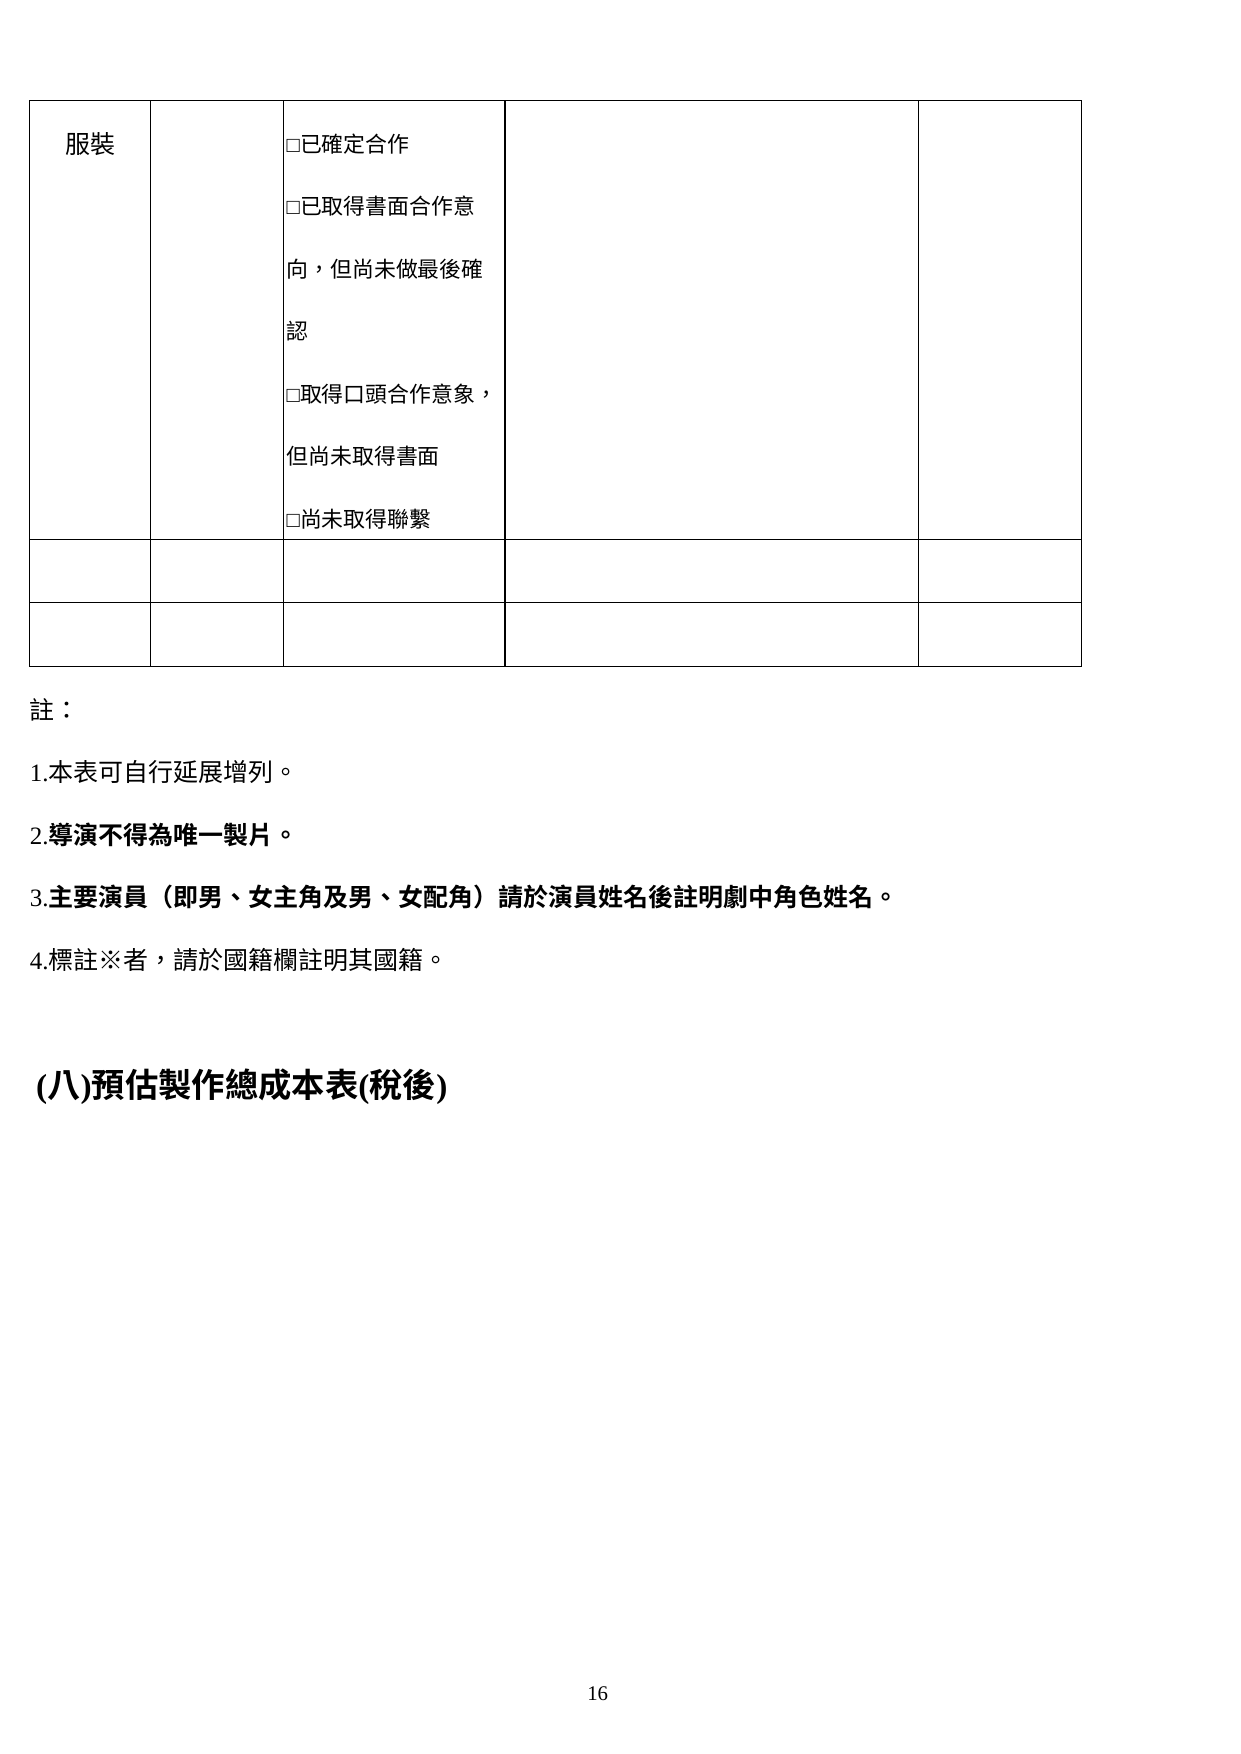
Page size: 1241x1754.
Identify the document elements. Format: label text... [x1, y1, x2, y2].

table_cell [506, 101, 918, 538]
text 1.本表可自行延展增列。 [29, 729, 1165, 792]
table_cell [284, 540, 504, 602]
table_cell [506, 540, 918, 602]
text 3.主要演員（即男、女主角及男、女配角）請於演員姓名後註明劇中角色姓名。 [29, 854, 1165, 917]
table_cell [30, 540, 150, 602]
table_cell [919, 603, 1081, 666]
text (八)預估製作總成本表(稅後) [36, 1042, 1165, 1104]
table_cell [506, 603, 918, 666]
table_cell 服裝 [30, 101, 150, 538]
text 註： [29, 667, 1165, 729]
table_cell [151, 540, 283, 602]
table_cell [919, 101, 1081, 538]
table_cell [151, 603, 283, 666]
table_cell [919, 540, 1081, 602]
text 2.導演不得為唯一製片。 [29, 792, 1165, 854]
table_cell [284, 603, 504, 666]
table_cell □已確定合作 □已取得書面合作意向，但尚未做最後確認 □取得口頭合作意象，但尚未取得書面 □尚未取得聯繫 [284, 101, 504, 538]
table_cell [151, 101, 283, 538]
table_cell [30, 603, 150, 666]
text 4.標註※者，請於國籍欄註明其國籍。 [29, 917, 1165, 979]
